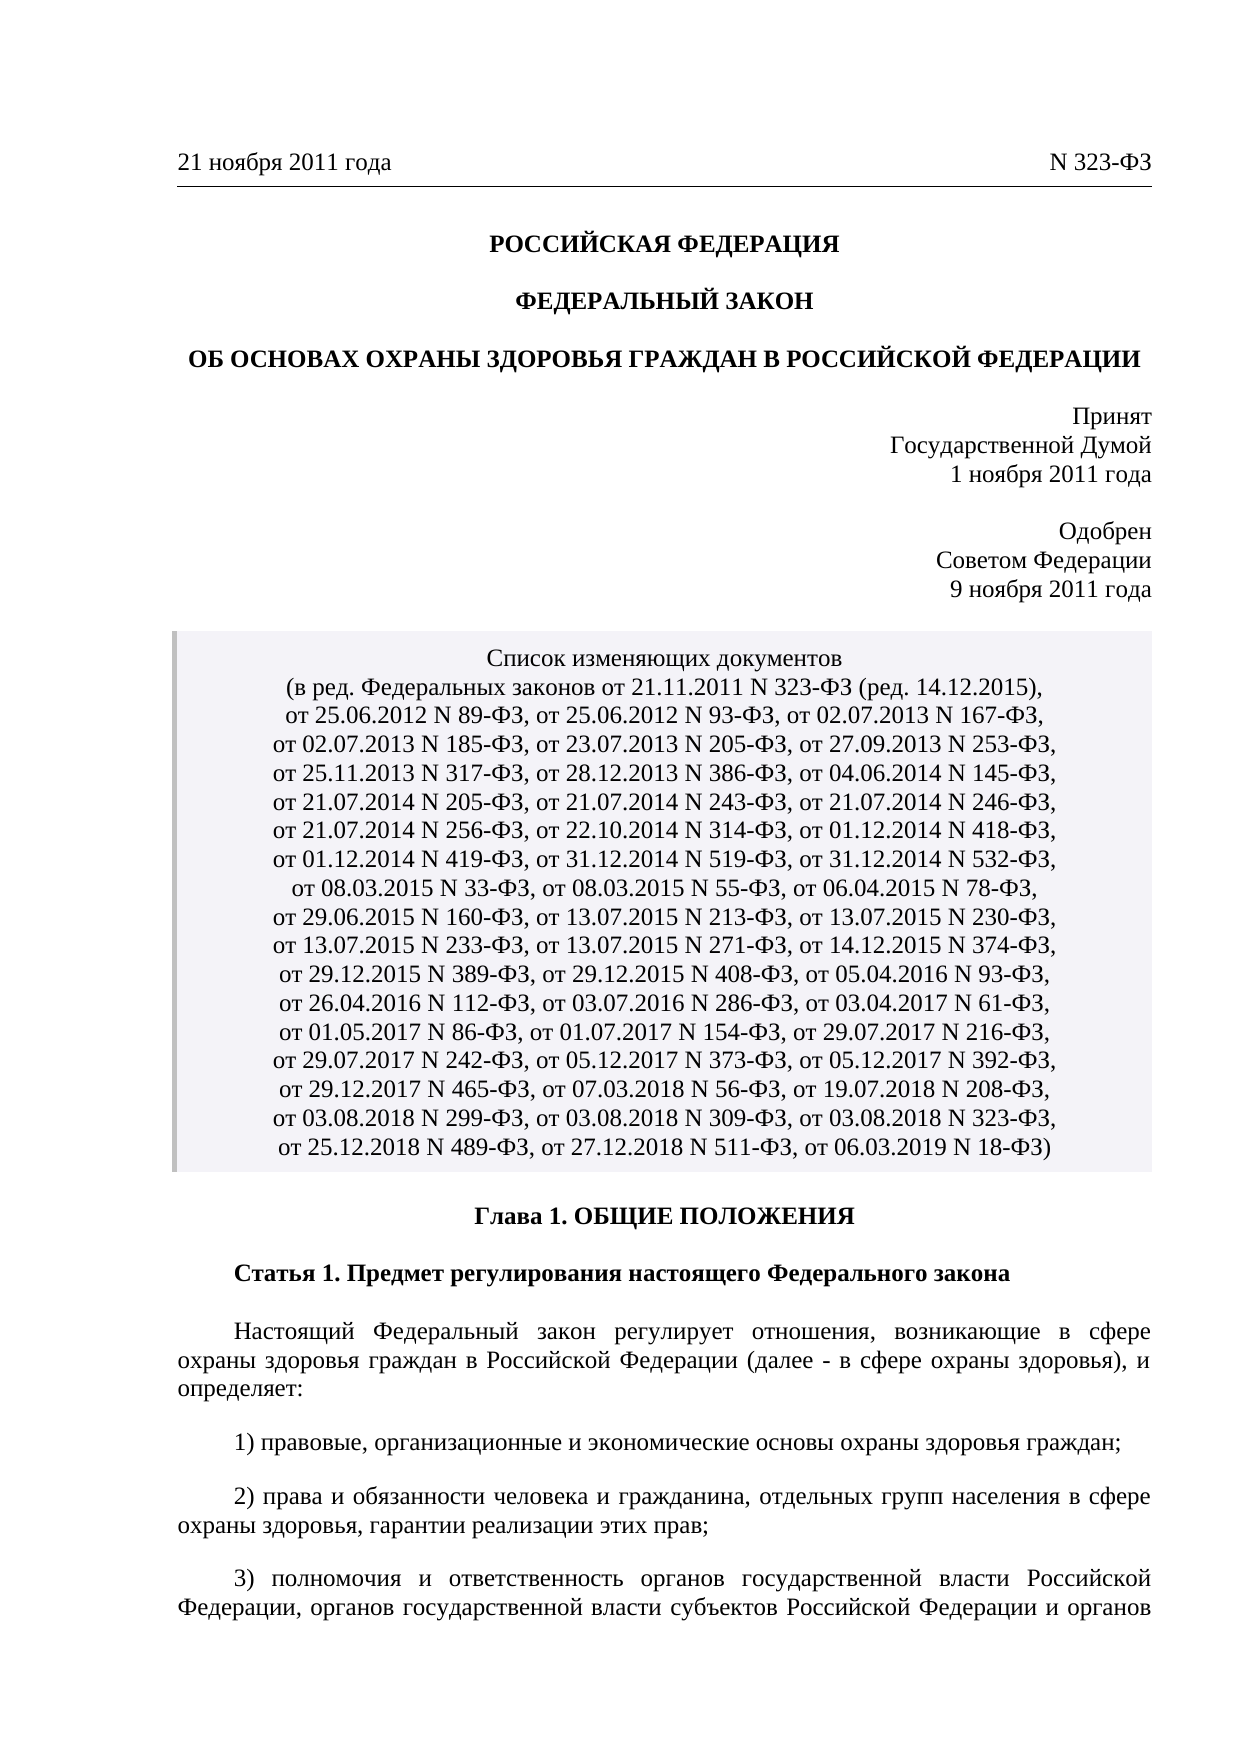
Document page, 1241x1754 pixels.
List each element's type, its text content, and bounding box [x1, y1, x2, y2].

text Советом Федерации [177, 545, 1152, 574]
text 1) правовые, организационные и экономические основы охраны здоровья граждан; [177, 1427, 1152, 1456]
table_header Список изменяющих документов (в ред. Федеральных законов от 21.11.2011 N 323-ФЗ (ред. 14.12.2015), от 25.06.2012 N 89-ФЗ, от 25.06.2012 N 93-ФЗ, от 02.07.2013 N 167-ФЗ, от 02.07.2013 N 185-ФЗ, от 23.07.2013 N 205-ФЗ, от 27.09.2013 N 253-ФЗ, от 25.11.2013 N 317-ФЗ, от 28.12.2013 N 386-ФЗ, от 04.06.2014 N 145-ФЗ, от 21.07.2014 N 205-ФЗ, от 21.07.2014 N 243-ФЗ, от 21.07.2014 N 246-ФЗ, от 21.07.2014 N 256-ФЗ, от 22.10.2014 N 314-ФЗ, от 01.12.2014 N 418-ФЗ, от 01.12.2014 N 419-ФЗ, от 31.12.2014 N 519-ФЗ, от 31.12.2014 N 532-ФЗ, от 08.03.2015 N 33-ФЗ, от 08.03.2015 N 55-ФЗ, от 06.04.2015 N 78-ФЗ, от 29.06.2015 N 160-ФЗ, от 13.07.2015 N 213-ФЗ, от 13.07.2015 N 230-ФЗ, от 13.07.2015 N 233-ФЗ, от 13.07.2015 N 271-ФЗ, от 14.12.2015 N 374-ФЗ, от 29.12.2015 N 389-ФЗ, от 29.12.2015 N 408-ФЗ, от 05.04.2016 N 93-ФЗ, от 26.04.2016 N 112-ФЗ, от 03.07.2016 N 286-ФЗ, от 03.04.2017 N 61-ФЗ, от 01.05.2017 N 86-ФЗ, от 01.07.2017 N 154-ФЗ, от 29.07.2017 N 216-ФЗ, от 29.07.2017 N 242-ФЗ, от 05.12.2017 N 373-ФЗ, от 05.12.2017 N 392-ФЗ, от 29.12.2017 N 465-ФЗ, от 07.03.2018 N 56-ФЗ, от 19.07.2018 N 208-ФЗ, от 03.08.2018 N 299-ФЗ, от 03.08.2018 N 309-ФЗ, от 03.08.2018 N 323-ФЗ, от 25.12.2018 N 489-ФЗ, от 27.12.2018 N 511-ФЗ, от 06.03.2019 N 18-ФЗ) [177, 631, 1152, 1172]
title ОБ ОСНОВАХ ОХРАНЫ ЗДОРОВЬЯ ГРАЖДАН В РОССИЙСКОЙ ФЕДЕРАЦИИ [177, 344, 1152, 372]
text 1 ноября 2011 года [177, 459, 1152, 487]
title ФЕДЕРАЛЬНЫЙ ЗАКОН [177, 286, 1152, 315]
table_header N 323-ФЗ [664, 147, 1152, 176]
text Государственной Думой [177, 430, 1152, 459]
text 9 ноября 2011 года [177, 574, 1152, 602]
title Глава 1. ОБЩИЕ ПОЛОЖЕНИЯ [177, 1201, 1152, 1230]
text 3) полномочия и ответственность органов государственной власти Российской Федерации, органов государственной власти субъектов Российской Федерации и органов [177, 1563, 1152, 1621]
text Настоящий Федеральный закон регулирует отношения, возникающие в сфере охраны здоровья граждан в Российской Федерации (далее - в сфере охраны здоровья), и определяет: [177, 1316, 1152, 1402]
table_header 21 ноября 2011 года [177, 147, 664, 176]
title РОССИЙСКАЯ ФЕДЕРАЦИЯ [177, 229, 1152, 257]
title Статья 1. Предмет регулирования настоящего Федерального закона [177, 1258, 1152, 1287]
text Одобрен [177, 516, 1152, 545]
text 2) права и обязанности человека и гражданина, отдельных групп населения в сфере охраны здоровья, гарантии реализации этих прав; [177, 1481, 1152, 1538]
text Принят [177, 401, 1152, 430]
